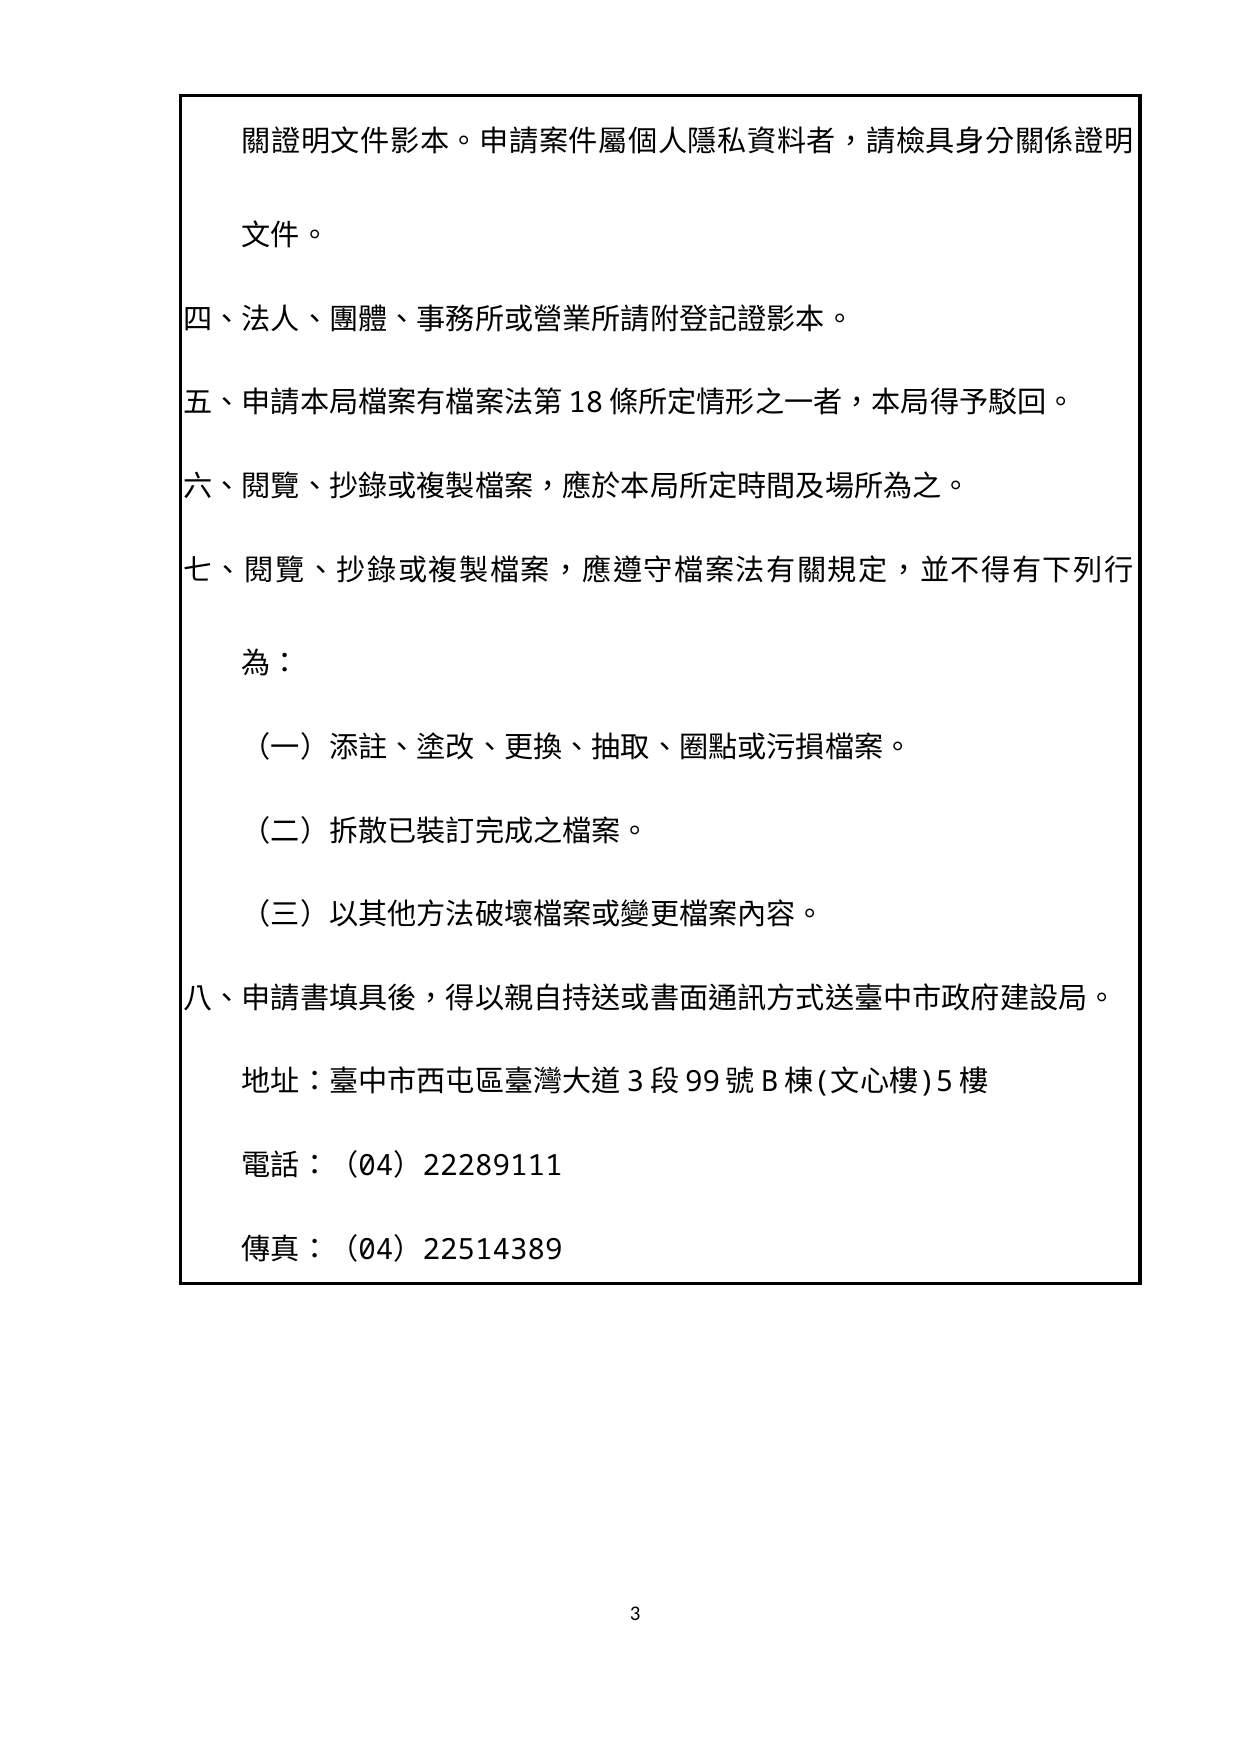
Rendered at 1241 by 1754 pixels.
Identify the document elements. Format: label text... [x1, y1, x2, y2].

table_header 關證明文件影本。申請案件屬個人隱私資料者，請檢具身分關係證明文件。 四、法人、團體、事務所或營業所請附登記證影本。 五、申請本局檔案有檔案法第18條所定情形之一者，本局得予駁回。 六、閱覽、抄錄或複製檔案，應於本局所定時間及場所為之。 七、閱覽、抄錄或複製檔案，應遵守檔案法有關規定，並不得有下列行為： （一）添註、塗改、更換、抽取、圈點或污損檔案。 （二）拆散已裝訂完成之檔案。 （三）以其他方法破壞檔案或變更檔案內容。 八、申請書填具後，得以親自持送或書面通訊方式送臺中市政府建設局。 地址：臺中市西屯區臺灣大道3段99號B棟(文心樓)5樓 電話：（04）22289111 傳真：（04）22514389 [182, 97, 1138, 1282]
